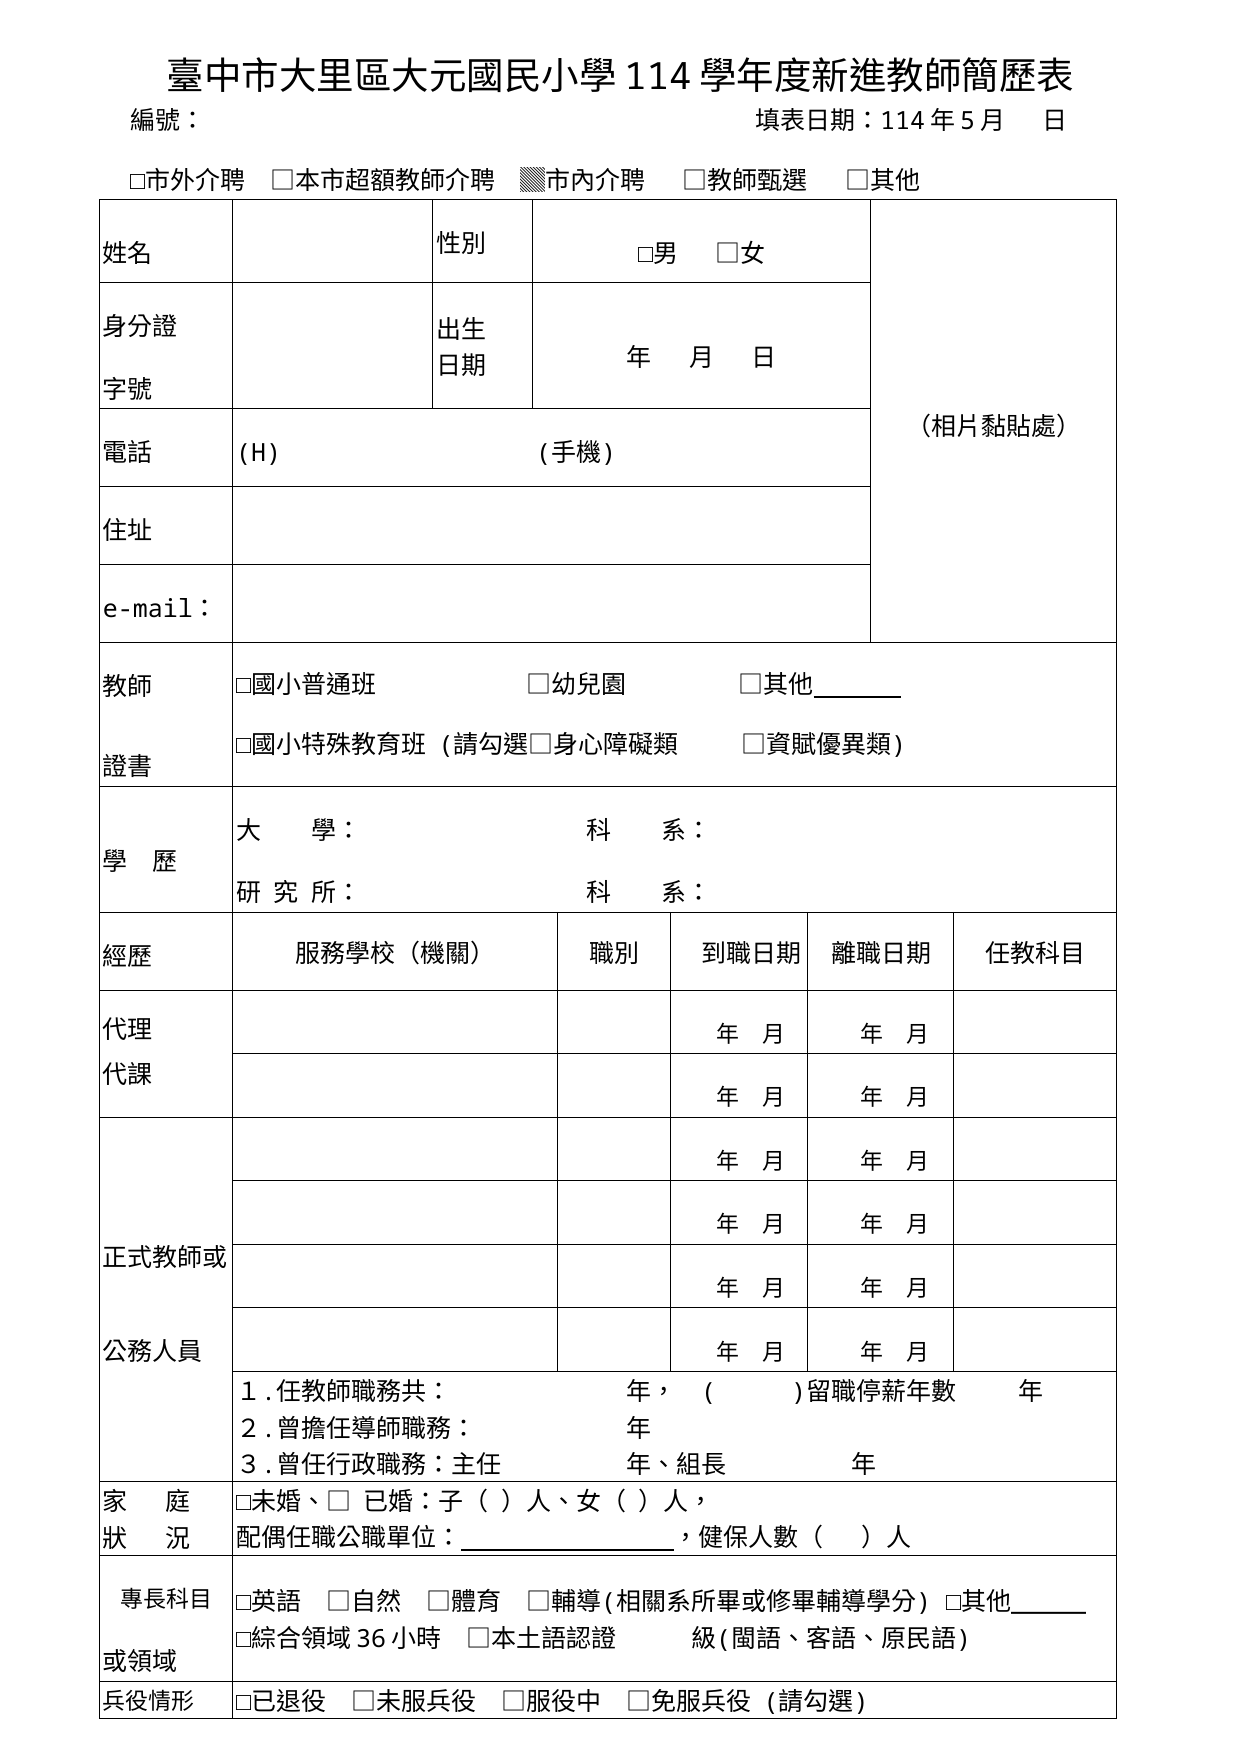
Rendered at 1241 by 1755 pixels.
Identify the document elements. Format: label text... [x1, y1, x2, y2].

table_cell 年 月 [671, 1054, 807, 1117]
table_cell □英語 □自然 □體育 □輔導(相關系所畢或修畢輔導學分) □其他_____ □綜合領域36小時 □本土語認證 級(閩語、客語、原民語) [233, 1556, 1116, 1681]
table_cell 服務學校（機關） [233, 913, 557, 989]
table_cell 大 學： 科 系： 研 究 所： 科 系： [233, 787, 1116, 912]
table_cell 經歷 [100, 913, 232, 989]
table_cell [954, 1245, 1116, 1307]
table_header （相片黏貼處） [871, 200, 1116, 642]
text 編號： 填表日期：114年5月 日 [130, 101, 1110, 137]
table_cell １.任教師職務共： 年， ( )留職停薪年數 年 ２.曾擔任導師職務： 年 ３.曾任行政職務：主任 年、組長 年 [233, 1372, 1116, 1481]
table_cell 身分證 字號 [100, 283, 232, 408]
table_cell □國小普通班 □幼兒園 □其他 □國小特殊教育班 (請勾選□身心障礙類 □資賦優異類) [233, 643, 1116, 786]
table_cell 離職日期 [808, 913, 953, 989]
table_cell 年 月 [671, 991, 807, 1053]
table_cell 家 庭 狀 況 [100, 1482, 232, 1554]
table_cell □已退役 □未服兵役 □服役中 □免服兵役 (請勾選) [233, 1682, 1116, 1718]
table_header 姓名 [100, 200, 232, 282]
table_cell [558, 1245, 670, 1307]
table_header □男 □女 [533, 200, 870, 282]
table_cell 學 歷 [100, 787, 232, 912]
table_cell [233, 1054, 557, 1117]
table_cell [954, 1181, 1116, 1244]
table_cell [558, 1118, 670, 1180]
table_cell [233, 1308, 557, 1371]
table_cell 專長科目 或領域 [100, 1556, 232, 1681]
table_cell □未婚、□ 已婚：子（ ）人、女（ ）人， 配偶任職公職單位： ，健保人數（ ）人 [233, 1482, 1116, 1554]
table_cell 到職日期 [671, 913, 807, 989]
table_cell (手機) [233, 409, 870, 486]
table_cell [954, 1118, 1116, 1180]
text □市外介聘 □本市超額教師介聘 ▓市內介聘 □教師甄選 □其他 [130, 137, 1110, 199]
table_cell e-mail： [100, 565, 232, 642]
table_cell 兵役情形 [100, 1682, 232, 1718]
table_cell [954, 991, 1116, 1053]
table_cell [233, 283, 432, 408]
table_cell 年 月 [671, 1181, 807, 1244]
table_cell 職別 [558, 913, 670, 989]
table_cell 年 月 日 [533, 283, 870, 408]
table_cell [233, 991, 557, 1053]
table_cell 代理 代課 [100, 991, 232, 1117]
table_cell [233, 565, 870, 642]
table_cell [233, 1118, 557, 1180]
table_cell 教師 證書 [100, 643, 232, 786]
table_cell [558, 1308, 670, 1371]
table_cell 電話 [100, 409, 232, 486]
table_cell 年 月 [671, 1245, 807, 1307]
table_cell 年 月 [808, 1245, 953, 1307]
table_cell 任教科目 [954, 913, 1116, 989]
table_cell [954, 1308, 1116, 1371]
table_cell 年 月 [808, 1308, 953, 1371]
table_cell [558, 1181, 670, 1244]
table_cell 年 月 [671, 1308, 807, 1371]
table_cell 年 月 [671, 1118, 807, 1180]
table_cell [954, 1054, 1116, 1117]
table_cell 出生 日期 [433, 283, 532, 408]
table_cell [558, 991, 670, 1053]
table_cell [233, 487, 870, 564]
table_cell 年 月 [808, 1118, 953, 1180]
table_cell [233, 1245, 557, 1307]
table_cell 年 月 [808, 991, 953, 1053]
table_cell [558, 1054, 670, 1117]
table_cell 年 月 [808, 1054, 953, 1117]
table_header 性別 [433, 200, 532, 282]
text 臺中市大里區大元國民小學114學年度新進教師簡歷表 [130, 46, 1110, 101]
table_cell [233, 1181, 557, 1244]
table_cell 正式教師或公務人員 [100, 1118, 232, 1481]
table_header [233, 200, 432, 282]
table_cell 住址 [100, 487, 232, 564]
table_cell 年 月 [808, 1181, 953, 1244]
